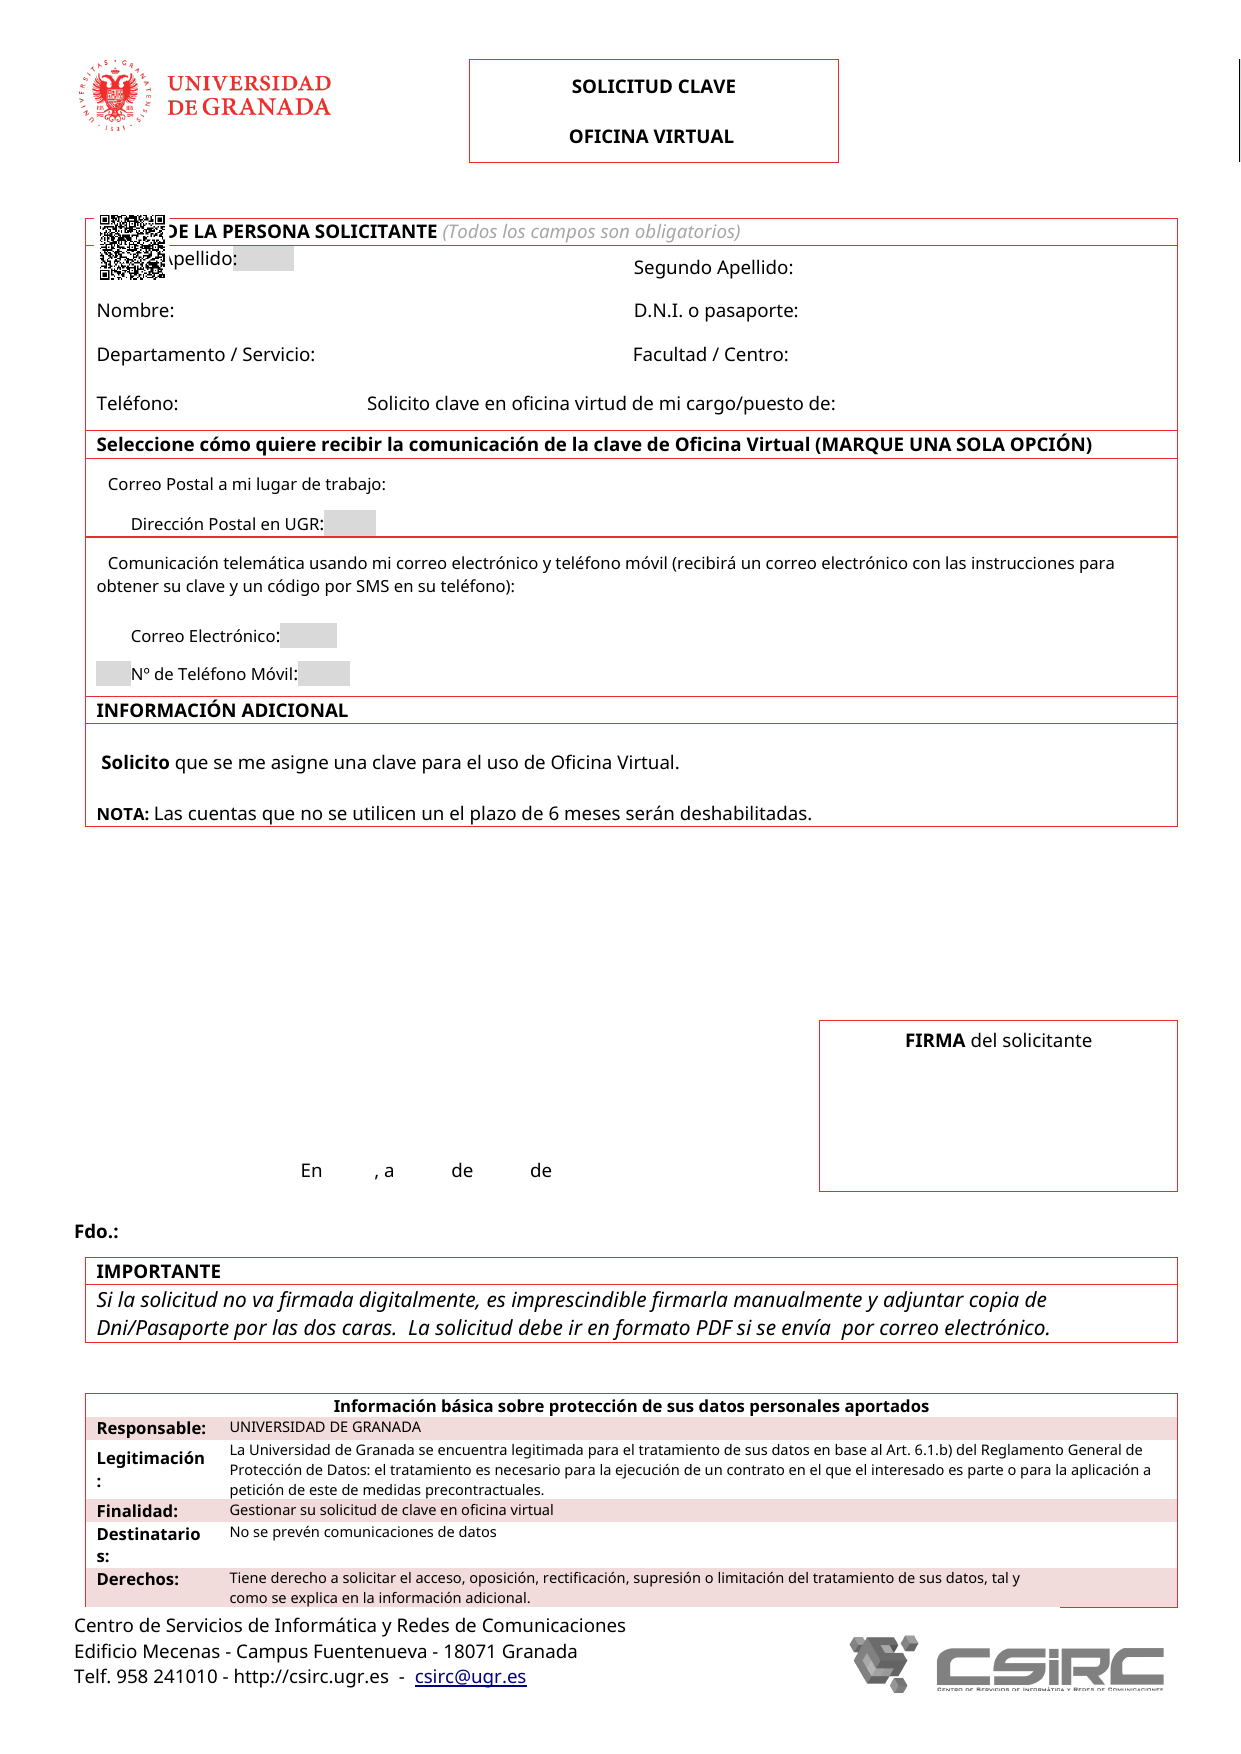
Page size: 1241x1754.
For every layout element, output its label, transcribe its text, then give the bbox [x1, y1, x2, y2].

table_cell Responsable: [86, 1417, 218, 1440]
table_cell [1060, 1568, 1177, 1607]
text ­ [74, 1192, 1152, 1206]
table_cell En , a de de [85, 1148, 819, 1191]
table_cell Legitimación: [86, 1440, 218, 1499]
table_header IMPORTANTE [86, 1258, 1177, 1284]
table_cell Segundo Apellido: [623, 246, 1177, 288]
table_cell Finalidad: [86, 1499, 218, 1522]
table_cell Correo Electrónico: Nº de Teléfono Móvil: [86, 610, 1177, 696]
table_cell Seleccione cómo quiere recibir la comunicación de la clave de Oficina Virtual (MARQUE UNA SOLA OPCIÓN) [86, 431, 1177, 457]
table_cell Facultad / Centro: [617, 332, 1177, 376]
table_header DATOS DE LA PERSONA SOLICITANTE (Todos los campos son obligatorios) [170, 219, 1177, 245]
table_cell Tiene derecho a solicitar el acceso, oposición, rectificación, supresión o limitación del tratamiento de sus datos, tal y como se explica en la información adicional. [218, 1568, 1060, 1607]
table_cell [86, 724, 1177, 748]
table_cell Correo Postal a mi lugar de trabajo: [86, 459, 1177, 508]
table_cell FIRMA del solicitante [820, 1021, 1177, 1191]
table_cell [85, 827, 1178, 1019]
table_cell Gestionar su solicitud de clave en oficina virtual [218, 1499, 1177, 1522]
table_cell Dirección Postal en UGR: [86, 509, 1177, 536]
table_cell Nombre: [86, 288, 622, 332]
table_cell INFORMACIÓN ADICIONAL [86, 697, 1177, 723]
table_cell Derechos: [86, 1568, 218, 1607]
table_cell [85, 1020, 819, 1062]
table_cell Teléfono: [86, 376, 351, 430]
table_cell Solicito clave en oficina virtud de mi cargo/puesto de: [351, 376, 1177, 430]
table_cell Primer Apellido: [86, 246, 622, 288]
table_header Información básica sobre protección de sus datos personales aportados [86, 1394, 1177, 1417]
table_cell Solicito que se me asigne una clave para el uso de Oficina Virtual. NOTA: Las cuentas que no se utilicen un el plazo de 6 meses serán deshabilitadas. [86, 750, 1177, 826]
text Fdo.: [74, 1218, 1152, 1244]
table_cell La Universidad de Granada se encuentra legitimada para el tratamiento de sus datos en base al Art. 6.1.b) del Reglamento General de Protección de Datos: el tratamiento es necesario para la ejecución de un contrato en el que el interesado es parte o para la aplicación a petición de este de medidas precontractuales. [218, 1440, 1177, 1499]
table_cell UNIVERSIDAD DE GRANADA [218, 1417, 1177, 1440]
table_cell Destinatarios: [86, 1522, 218, 1567]
table_cell No se prevén comunicaciones de datos [218, 1522, 1177, 1567]
table_cell [85, 1105, 819, 1148]
table_cell [85, 1063, 819, 1105]
table_cell Comunicación telemática usando mi correo electrónico y teléfono móvil (recibirá un correo electrónico con las instrucciones para obtener su clave y un código por SMS en su teléfono): [86, 538, 1177, 609]
table_cell Si la solicitud no va firmada digitalmente, es imprescindible firmarla manualmente y adjuntar copia de Dni/Pasaporte por las dos caras. La solicitud debe ir en formato PDF si se envía por correo electrónico. [86, 1285, 1177, 1342]
table_cell D.N.I. o pasaporte: [623, 288, 1177, 332]
table_cell Departamento / Servicio: [86, 332, 617, 376]
